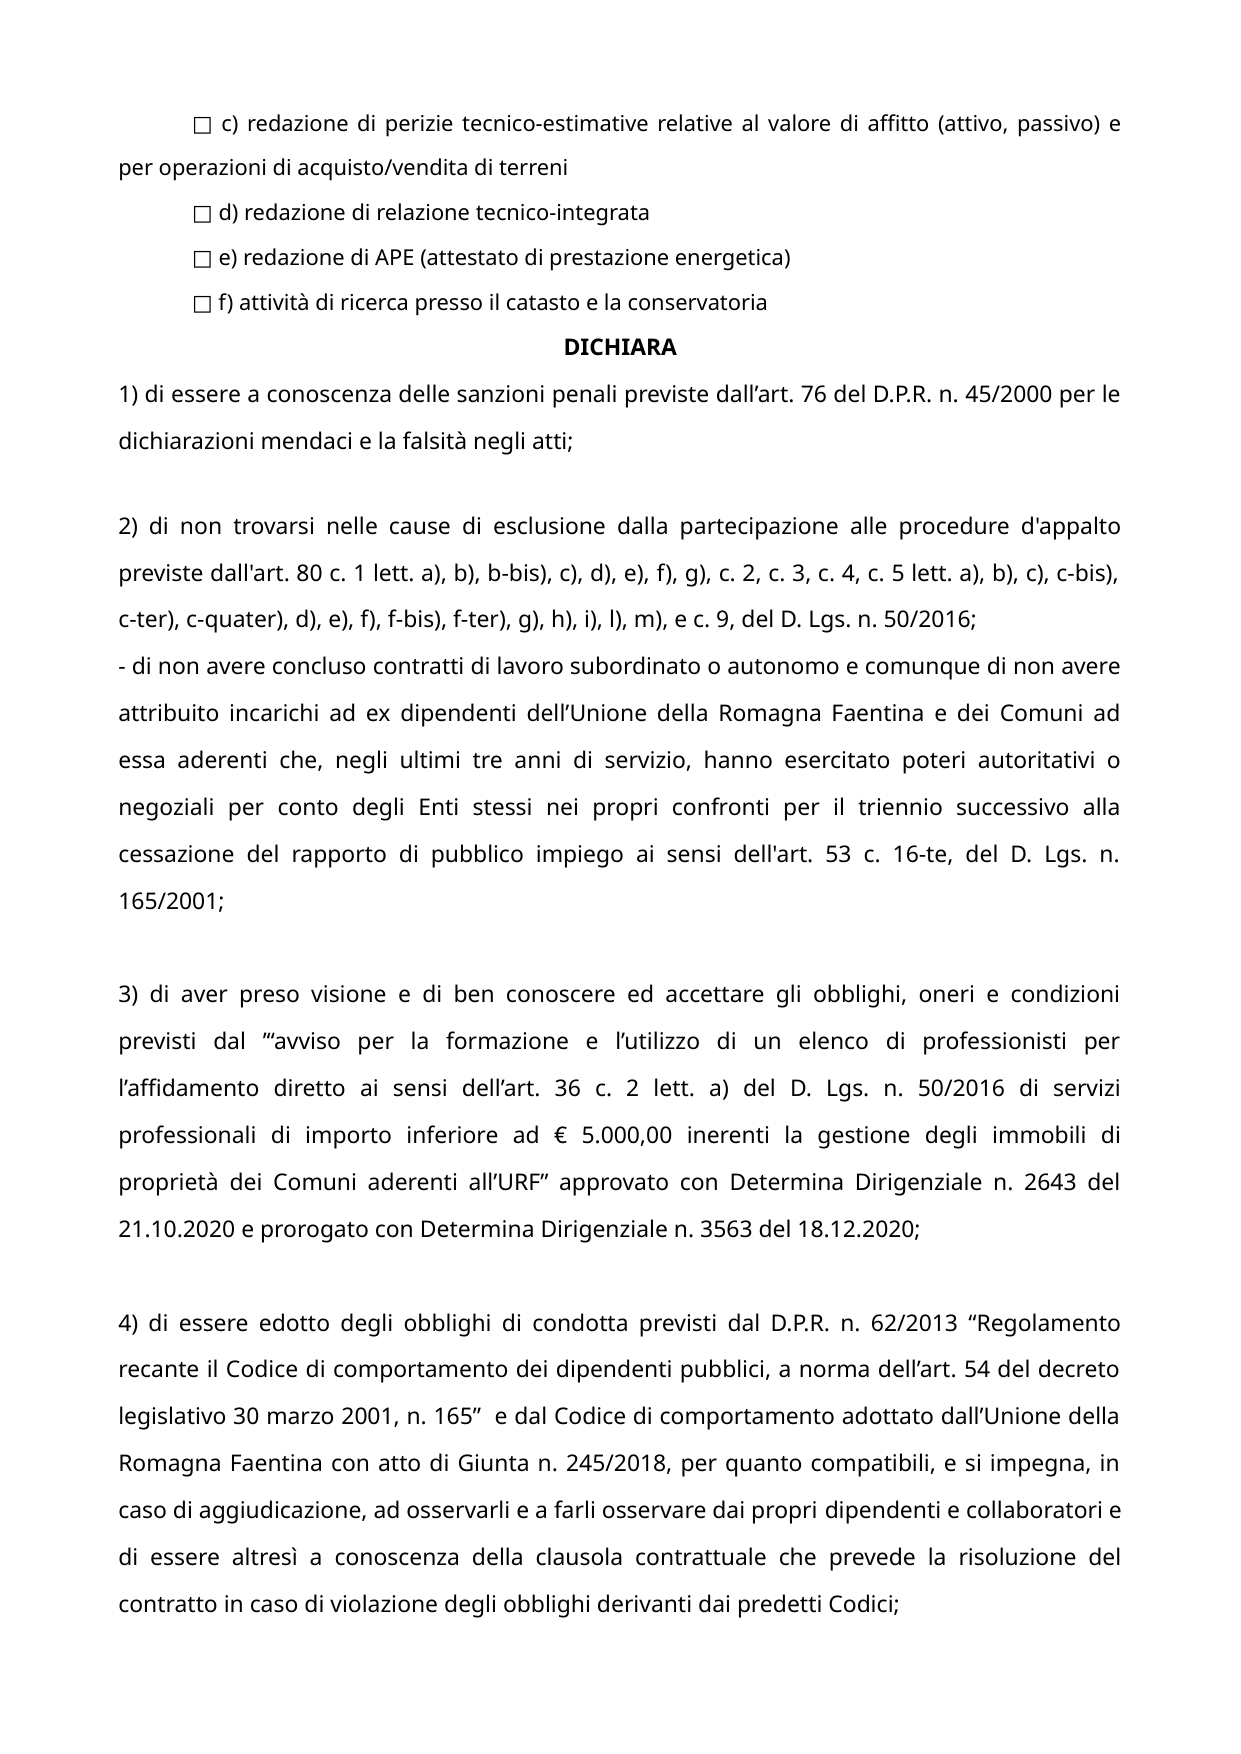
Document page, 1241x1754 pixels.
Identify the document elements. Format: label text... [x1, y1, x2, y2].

text - di non avere concluso contratti di lavoro subordinato o autonomo e comunque di non avere attribuito incarichi ad ex dipendenti dell’Unione della Romagna Faentina e dei Comuni ad essa aderenti che, negli ultimi tre anni di servizio, hanno esercitato poteri autoritativi o negoziali per conto degli Enti stessi nei propri confronti per il triennio successivo alla cessazione del rapporto di pubblico impiego ai sensi dell'art. 53 c. 16-te, del D. Lgs. n. 165/2001; [118, 650, 1122, 916]
text 1) di essere a conoscenza delle sanzioni penali previste dall’art. 76 del D.P.R. n. 45/2000 per le dichiarazioni mendaci e la falsità negli atti; [118, 378, 1122, 456]
text 3) di aver preso visione e di ben conoscere ed accettare gli obblighi, oneri e condizioni previsti dal ’“avviso per la formazione e l’utilizzo di un elenco di professionisti per l’affidamento diretto ai sensi dell’art. 36 c. 2 lett. a) del D. Lgs. n. 50/2016 di servizi professionali di importo inferiore ad € 5.000,00 inerenti la gestione degli immobili di proprietà dei Comuni aderenti all’URF” approvato con Determina Dirigenziale n. 2643 del 21.10.2020 e prorogato con Determina Dirigenziale n. 3563 del 18.12.2020; [118, 978, 1122, 1244]
text DICHIARA [118, 331, 1122, 362]
text □ c) redazione di perizie tecnico-estimative relative al valore di affitto (attivo, passivo) e per operazioni di acquisto/vendita di terreni [118, 108, 1122, 182]
text □ e) redazione di APE (attestato di prestazione energetica) [118, 242, 1122, 272]
text □ f) attività di ricerca presso il catasto e la conservatoria [118, 286, 1122, 316]
text □ d) redazione di relazione tecnico-integrata [118, 197, 1122, 227]
text 2) di non trovarsi nelle cause di esclusione dalla partecipazione alle procedure d'appalto previste dall'art. 80 c. 1 lett. a), b), b-bis), c), d), e), f), g), c. 2, c. 3, c. 4, c. 5 lett. a), b), c), c-bis), c-ter), c-quater), d), e), f), f-bis), f-ter), g), h), i), l), m), e c. 9, del D. Lgs. n. 50/2016; [118, 509, 1122, 634]
text 4) di essere edotto degli obblighi di condotta previsti dal D.P.R. n. 62/2013 “Regolamento recante il Codice di comportamento dei dipendenti pubblici, a norma dell’art. 54 del decreto legislativo 30 marzo 2001, n. 165” e dal Codice di comportamento adottato dall’Unione della Romagna Faentina con atto di Giunta n. 245/2018, per quanto compatibili, e si impegna, in caso di aggiudicazione, ad osservarli e a farli osservare dai propri dipendenti e collaboratori e di essere altresì a conoscenza della clausola contrattuale che prevede la risoluzione del contratto in caso di violazione degli obblighi derivanti dai predetti Codici; [118, 1306, 1122, 1619]
